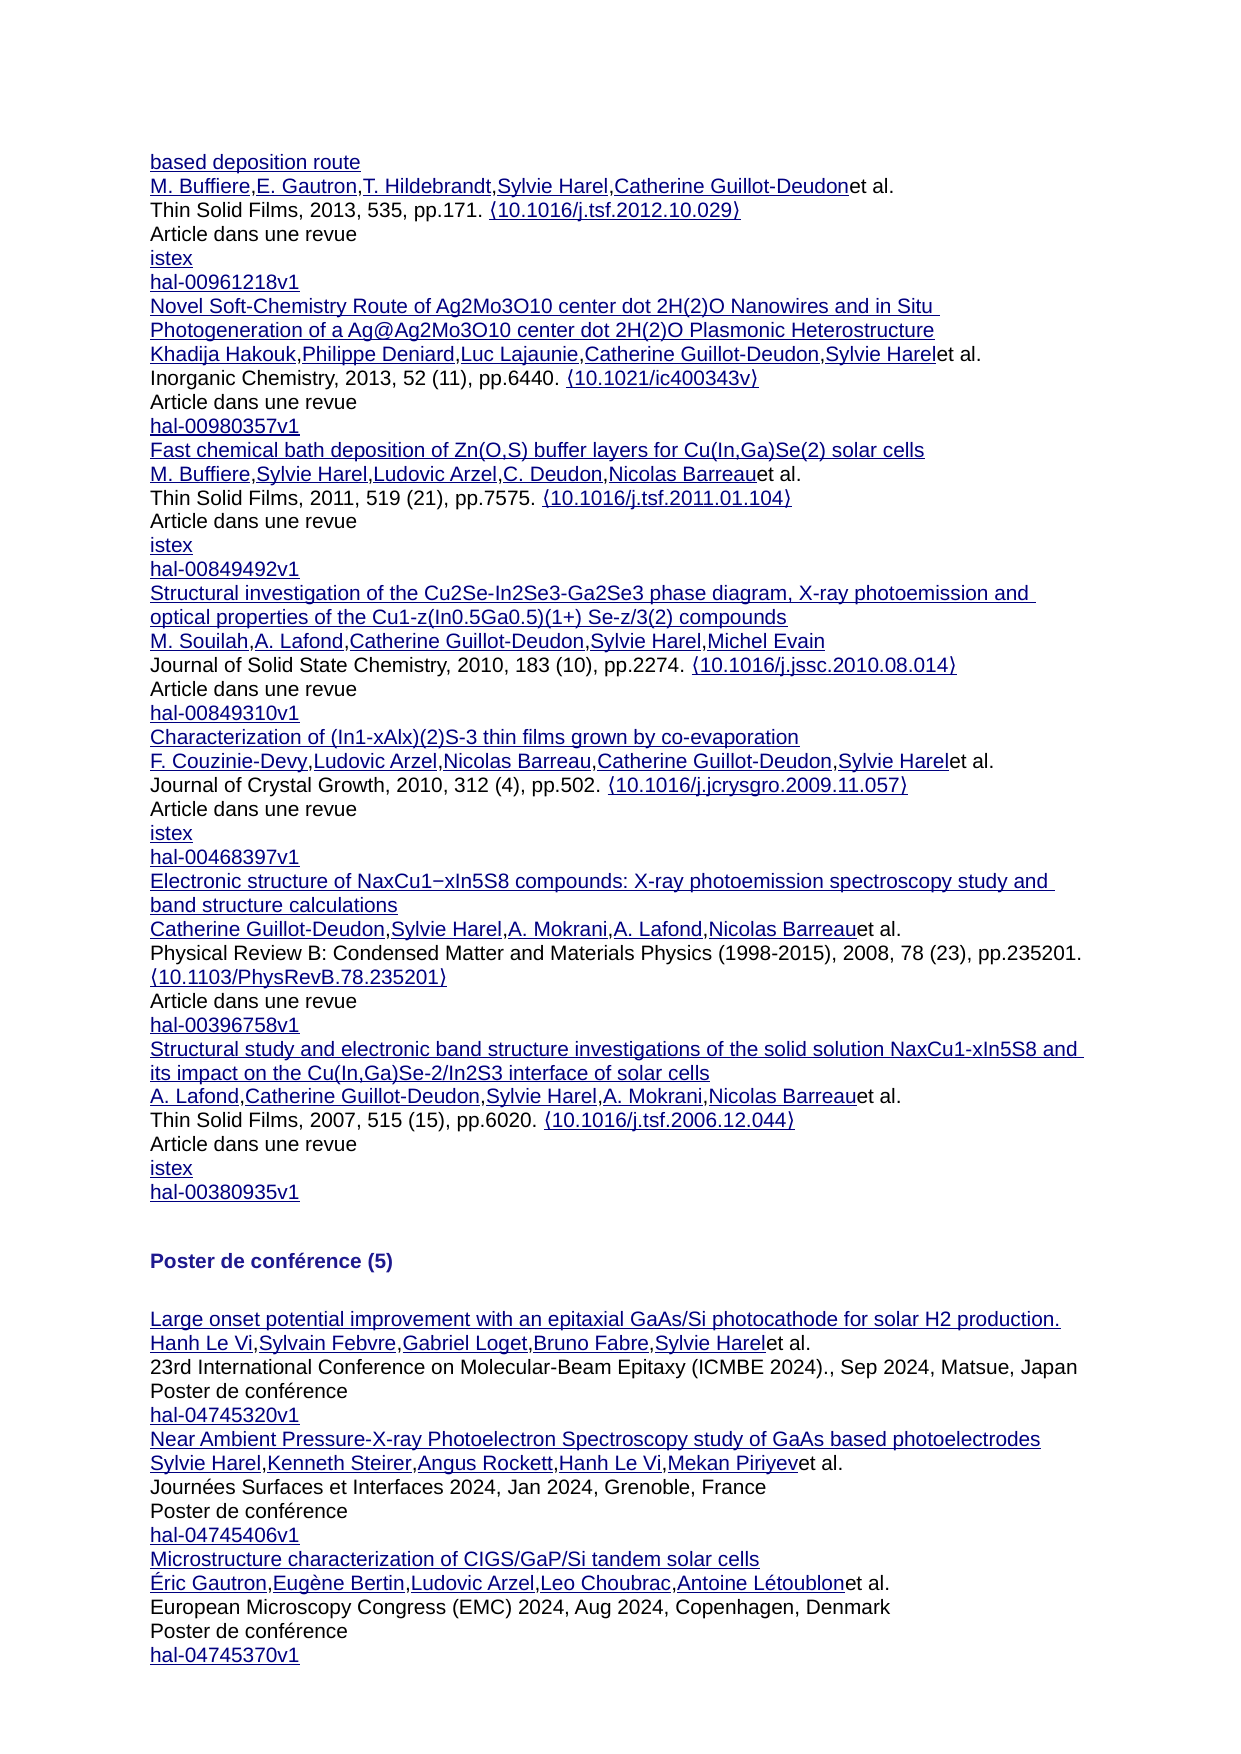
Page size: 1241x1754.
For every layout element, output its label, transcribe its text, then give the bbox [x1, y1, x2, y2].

table_cell based deposition route M. Buffiere,E. Gautron,T. Hildebrandt,Sylvie Harel,Catherine Guillot-Deudonet al. Thin Solid Films, 2013, 535, pp.171. ⟨10.1016/j.tsf.2012.10.029⟩ Article dans une revue istex hal-00961218v1 [150, 150, 1090, 294]
table_header Large onset potential improvement with an epitaxial GaAs/Si photocathode for solar H2 production. Hanh Le Vi,Sylvain Febvre,Gabriel Loget,Bruno Fabre,Sylvie Harelet al. 23rd International Conference on Molecular-Beam Epitaxy (ICMBE 2024)., Sep 2024, Matsue, Japan Poster de conférence hal-04745320v1 [150, 1307, 1090, 1427]
subtitle Poster de conférence (5) [150, 1249, 1090, 1273]
table_cell Structural study and electronic band structure investigations of the solid solution NaxCu1-xIn5S8 and its impact on the Cu(In,Ga)Se-2/In2S3 interface of solar cells A. Lafond,Catherine Guillot-Deudon,Sylvie Harel,A. Mokrani,Nicolas Barreauet al. Thin Solid Films, 2007, 515 (15), pp.6020. ⟨10.1016/j.tsf.2006.12.044⟩ Article dans une revue istex hal-00380935v1 [150, 1036, 1090, 1204]
table_cell Near Ambient Pressure-X-ray Photoelectron Spectroscopy study of GaAs based photoelectrodes Sylvie Harel,Kenneth Steirer,Angus Rockett,Hanh Le Vi,Mekan Piriyevet al. Journées Surfaces et Interfaces 2024, Jan 2024, Grenoble, France Poster de conférence hal-04745406v1 [150, 1427, 1090, 1547]
table_cell Novel Soft-Chemistry Route of Ag2Mo3O10 center dot 2H(2)O Nanowires and in Situ Photogeneration of a Ag@Ag2Mo3O10 center dot 2H(2)O Plasmonic Heterostructure Khadija Hakouk,Philippe Deniard,Luc Lajaunie,Catherine Guillot-Deudon,Sylvie Harelet al. Inorganic Chemistry, 2013, 52 (11), pp.6440. ⟨10.1021/ic400343v⟩ Article dans une revue hal-00980357v1 [150, 294, 1090, 437]
table_cell Characterization of (In1-xAlx)(2)S-3 thin films grown by co-evaporation F. Couzinie-Devy,Ludovic Arzel,Nicolas Barreau,Catherine Guillot-Deudon,Sylvie Harelet al. Journal of Crystal Growth, 2010, 312 (4), pp.502. ⟨10.1016/j.jcrysgro.2009.11.057⟩ Article dans une revue istex hal-00468397v1 [150, 725, 1090, 869]
table_cell Microstructure characterization of CIGS/GaP/Si tandem solar cells Éric Gautron,Eugène Bertin,Ludovic Arzel,Leo Choubrac,Antoine Létoublonet al. European Microscopy Congress (EMC) 2024, Aug 2024, Copenhagen, Denmark Poster de conférence hal-04745370v1 [150, 1547, 1090, 1667]
table_cell Fast chemical bath deposition of Zn(O,S) buffer layers for Cu(In,Ga)Se(2) solar cells M. Buffiere,Sylvie Harel,Ludovic Arzel,C. Deudon,Nicolas Barreauet al. Thin Solid Films, 2011, 519 (21), pp.7575. ⟨10.1016/j.tsf.2011.01.104⟩ Article dans une revue istex hal-00849492v1 [150, 438, 1090, 581]
table_cell Electronic structure of NaxCu1−xIn5S8 compounds: X-ray photoemission spectroscopy study and band structure calculations Catherine Guillot-Deudon,Sylvie Harel,A. Mokrani,A. Lafond,Nicolas Barreauet al. Physical Review B: Condensed Matter and Materials Physics (1998-2015), 2008, 78 (23), pp.235201. ⟨10.1103/PhysRevB.78.235201⟩ Article dans une revue hal-00396758v1 [150, 869, 1090, 1036]
table_cell Structural investigation of the Cu2Se-In2Se3-Ga2Se3 phase diagram, X-ray photoemission and optical properties of the Cu1-z(In0.5Ga0.5)(1+) Se-z/3(2) compounds M. Souilah,A. Lafond,Catherine Guillot-Deudon,Sylvie Harel,Michel Evain Journal of Solid State Chemistry, 2010, 183 (10), pp.2274. ⟨10.1016/j.jssc.2010.08.014⟩ Article dans une revue hal-00849310v1 [150, 581, 1090, 725]
